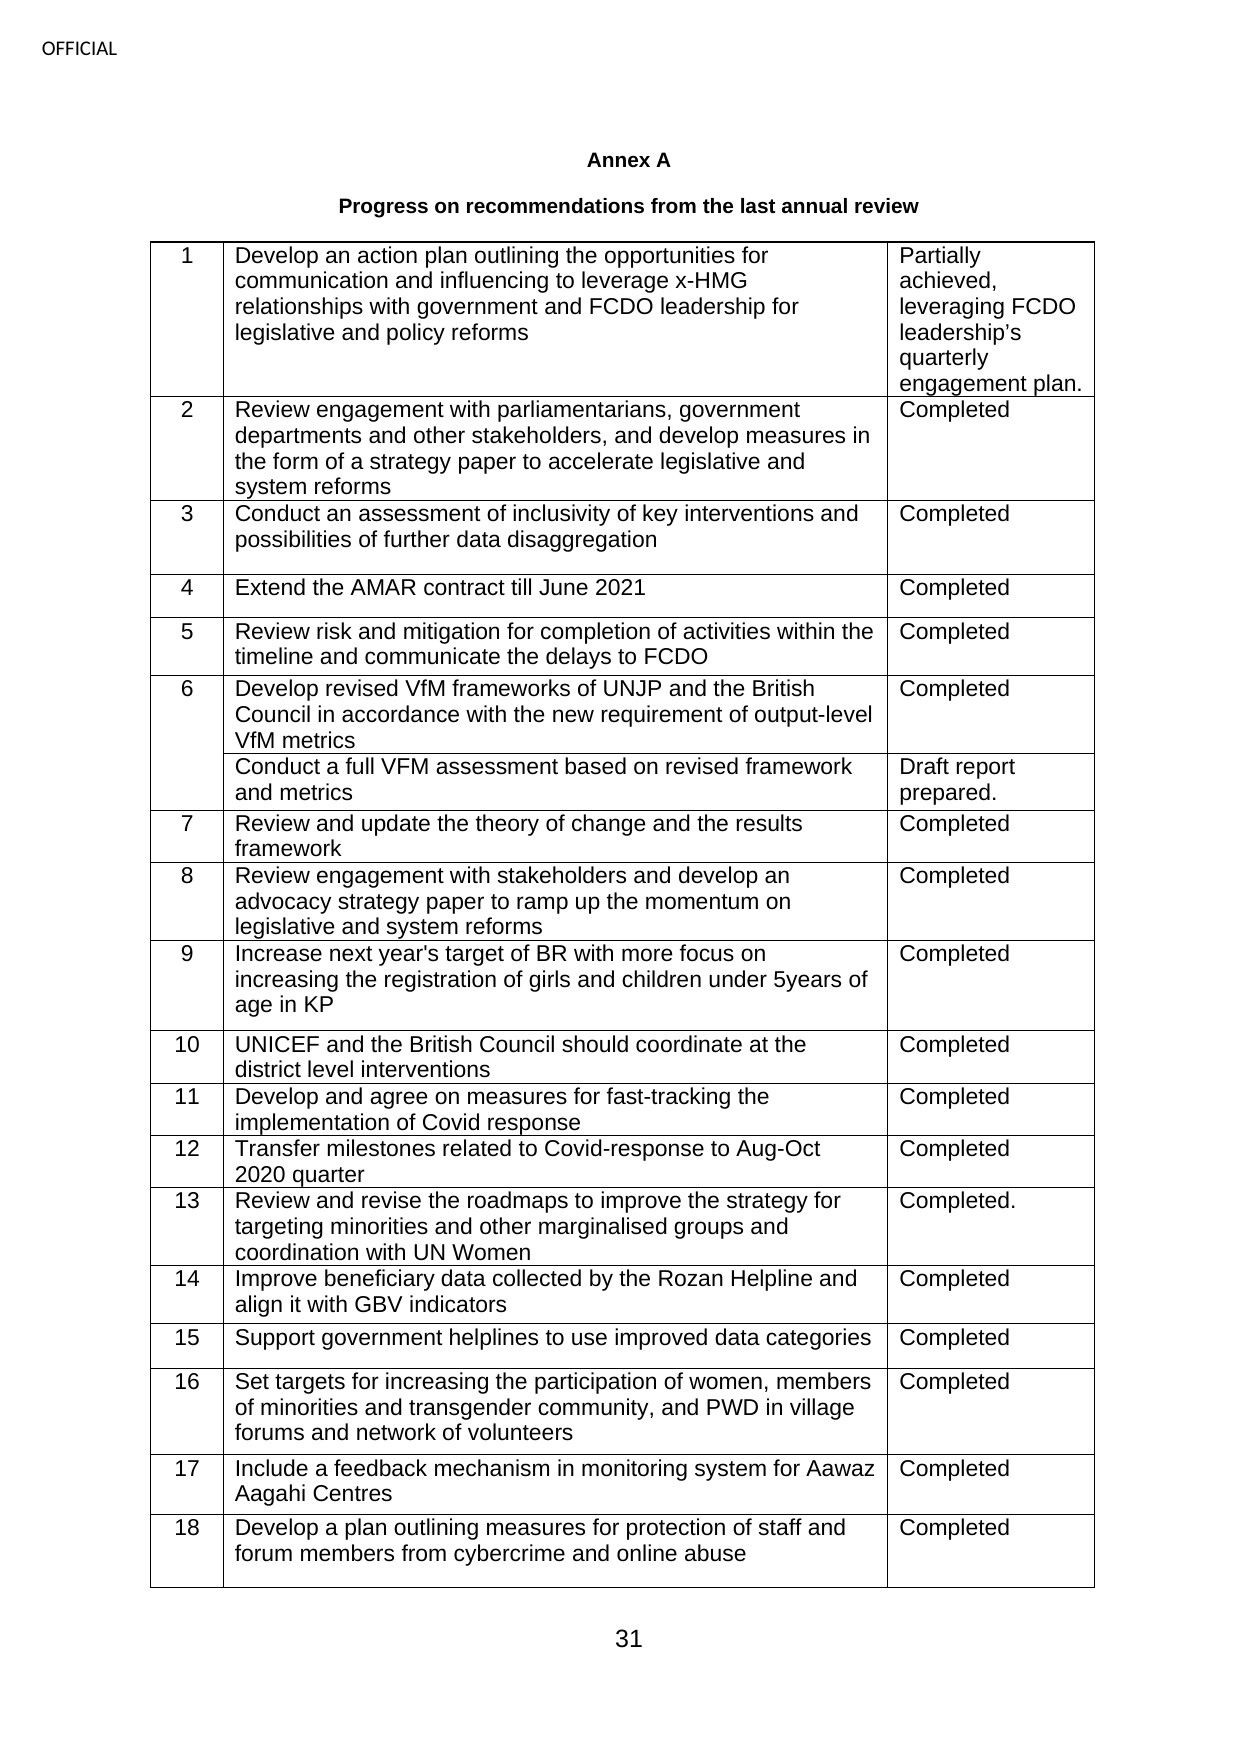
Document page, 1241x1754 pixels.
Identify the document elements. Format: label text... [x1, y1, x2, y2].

table_cell Review engagement with stakeholders and develop an advocacy strategy paper to ramp up the momentum on legislative and system reforms [224, 863, 887, 940]
table_cell Completed [888, 811, 1094, 862]
table_cell Include a feedback mechanism in monitoring system for Aawaz Aagahi Centres [224, 1455, 887, 1514]
table_cell Review risk and mitigation for completion of activities within the timeline and communicate the delays to FCDO [224, 618, 887, 675]
table_cell 6 [151, 676, 223, 809]
table_cell Completed [888, 618, 1094, 675]
table_cell Completed [888, 1031, 1094, 1083]
table_cell Set targets for increasing the participation of women, members of minorities and transgender community, and PWD in village forums and network of volunteers [224, 1369, 887, 1454]
table_cell Support government helplines to use improved data categories [224, 1324, 887, 1368]
table_cell Transfer milestones related to Covid-response to Aug-Oct 2020 quarter [224, 1136, 887, 1187]
table_cell Completed [888, 1515, 1094, 1587]
table_cell Completed [888, 501, 1094, 573]
table_cell 11 [151, 1084, 223, 1135]
table_cell Completed [888, 1266, 1094, 1323]
table_cell Conduct an assessment of inclusivity of key interventions and possibilities of further data disaggregation [224, 501, 887, 573]
table_cell Review engagement with parliamentarians, government departments and other stakeholders, and develop measures in the form of a strategy paper to accelerate legislative and system reforms [224, 397, 887, 500]
table_cell Develop revised VfM frameworks of UNJP and the British Council in accordance with the new requirement of output-level VfM metrics [224, 676, 887, 753]
table_cell Improve beneficiary data collected by the Rozan Helpline and align it with GBV indicators [224, 1266, 887, 1323]
table_cell Completed [888, 863, 1094, 940]
table_cell 5 [151, 618, 223, 675]
table_cell 9 [151, 941, 223, 1030]
table_cell Increase next year's target of BR with more focus on increasing the registration of girls and children under 5years of age in KP [224, 941, 887, 1030]
table_cell Completed [888, 941, 1094, 1030]
table_cell 8 [151, 863, 223, 940]
table_cell Completed [888, 1455, 1094, 1514]
table_cell 2 [151, 397, 223, 500]
table_cell Review and update the theory of change and the results framework [224, 811, 887, 862]
table_cell Review and revise the roadmaps to improve the strategy for targeting minorities and other marginalised groups and coordination with UN Women [224, 1188, 887, 1265]
table_cell Extend the AMAR contract till June 2021 [224, 575, 887, 617]
table_cell 12 [151, 1136, 223, 1187]
table_cell Develop a plan outlining measures for protection of staff and forum members from cybercrime and online abuse [224, 1515, 887, 1587]
table_cell Completed [888, 676, 1094, 753]
table_cell Draft report prepared. [888, 754, 1094, 809]
table_cell 18 [151, 1515, 223, 1587]
table_cell Completed [888, 1136, 1094, 1187]
table_cell 14 [151, 1266, 223, 1323]
table_cell 7 [151, 811, 223, 862]
table_cell 4 [151, 575, 223, 617]
table_cell Completed [888, 1084, 1094, 1135]
table_cell 15 [151, 1324, 223, 1368]
table_header Partially achieved, leveraging FCDO leadership’s quarterly engagement plan. [888, 243, 1094, 396]
table_cell Completed [888, 1369, 1094, 1454]
table_cell 17 [151, 1455, 223, 1514]
table_cell Completed [888, 397, 1094, 500]
table_cell UNICEF and the British Council should coordinate at the district level interventions [224, 1031, 887, 1083]
text Progress on recommendations from the last annual review [150, 195, 1107, 218]
table_cell 10 [151, 1031, 223, 1083]
table_cell Conduct a full VFM assessment based on revised framework and metrics [224, 754, 887, 809]
table_header 1 [151, 243, 223, 396]
table_cell 16 [151, 1369, 223, 1454]
table_cell Completed. [888, 1188, 1094, 1265]
table_header Develop an action plan outlining the opportunities for communication and influencing to leverage x-HMG relationships with government and FCDO leadership for legislative and policy reforms [224, 243, 887, 396]
text Annex A [150, 148, 1107, 172]
table_cell Completed [888, 575, 1094, 617]
table_cell 3 [151, 501, 223, 573]
table_cell Develop and agree on measures for fast-tracking the implementation of Covid response [224, 1084, 887, 1135]
table_cell Completed [888, 1324, 1094, 1368]
table_cell 13 [151, 1188, 223, 1265]
